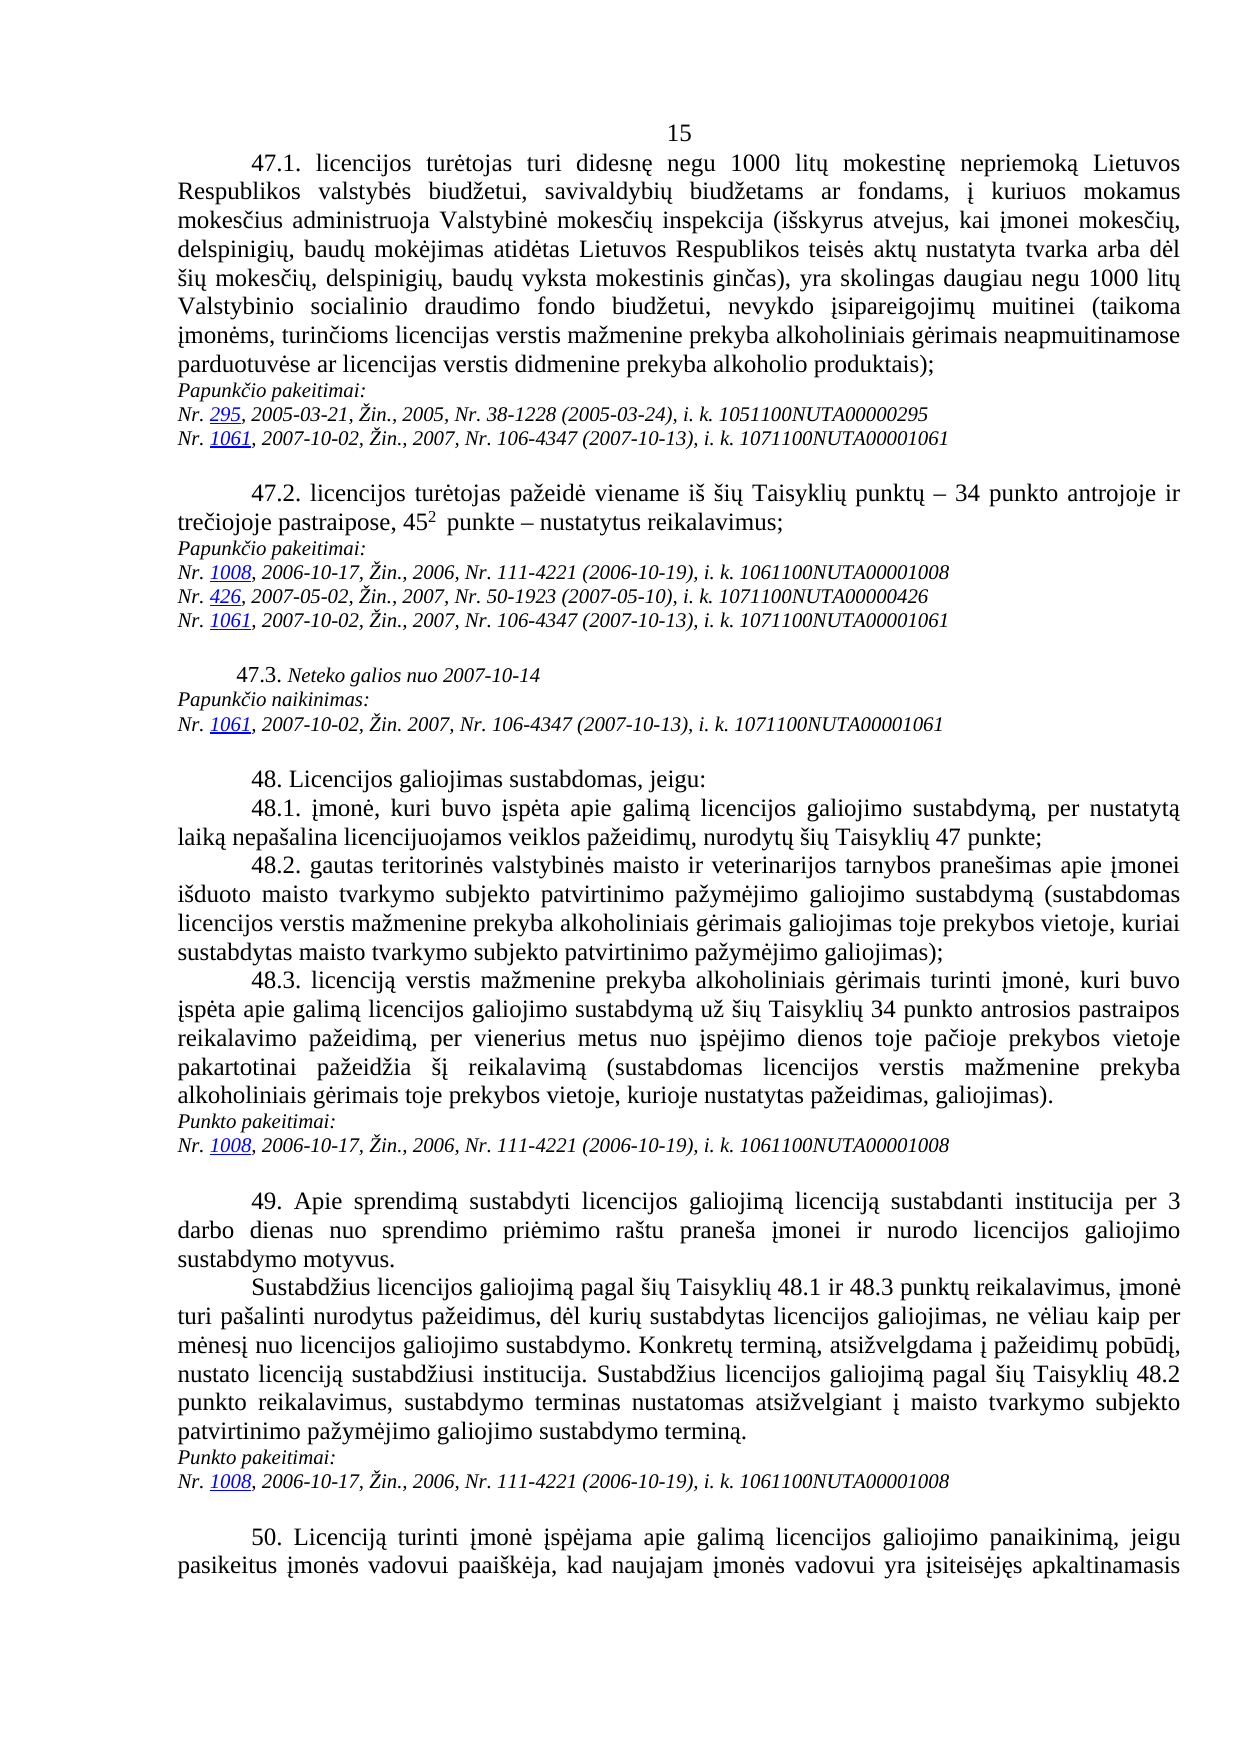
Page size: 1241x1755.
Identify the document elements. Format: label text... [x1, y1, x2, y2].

text Nr. 295, 2005-03-21, Žin., 2005, Nr. 38-1228 (2005-03-24), i. k. 1051100NUTA00000295 [177, 402, 1181, 426]
text 48.3. licenciją verstis mažmenine prekyba alkoholiniais gėrimais turinti įmonė, kuri buvo įspėta apie galimą licencijos galiojimo sustabdymą už šių Taisyklių 34 punkto antrosios pastraipos reikalavimo pažeidimą, per vienerius metus nuo įspėjimo dienos toje pačioje prekybos vietoje pakartotinai pažeidžia šį reikalavimą (sustabdomas licencijos verstis mažmenine prekyba alkoholiniais gėrimais toje prekybos vietoje, kurioje nustatytas pažeidimas, galiojimas). [177, 966, 1181, 1109]
text Nr. 1061, 2007-10-02, Žin. 2007, Nr. 106-4347 (2007-10-13), i. k. 1071100NUTA00001061 [177, 711, 1181, 736]
text 48. Licencijos galiojimas sustabdomas, jeigu: [177, 764, 1181, 793]
text Nr. 1061, 2007-10-02, Žin., 2007, Nr. 106-4347 (2007-10-13), i. k. 1071100NUTA00001061 [177, 608, 1181, 632]
text Papunkčio naikinimas: [177, 687, 1181, 711]
text 47.1. licencijos turėtojas turi didesnę negu 1000 litų mokestinę nepriemoką Lietuvos Respublikos valstybės biudžetui, savivaldybių biudžetams ar fondams, į kuriuos mokamus mokesčius administruoja Valstybinė mokesčių inspekcija (išskyrus atvejus, kai įmonei mokesčių, delspinigių, baudų mokėjimas atidėtas Lietuvos Respublikos teisės aktų nustatyta tvarka arba dėl šių mokesčių, delspinigių, baudų vyksta mokestinis ginčas), yra skolingas daugiau negu 1000 litų Valstybinio socialinio draudimo fondo biudžetui, nevykdo įsipareigojimų muitinei (taikoma įmonėms, turinčioms licencijas verstis mažmenine prekyba alkoholiniais gėrimais neapmuitinamose parduotuvėse ar licencijas verstis didmenine prekyba alkoholio produktais); [177, 148, 1181, 378]
text Nr. 426, 2007-05-02, Žin., 2007, Nr. 50-1923 (2007-05-10), i. k. 1071100NUTA00000426 [177, 584, 1181, 608]
text 49. Apie sprendimą sustabdyti licencijos galiojimą licenciją sustabdanti institucija per 3 darbo dienas nuo sprendimo priėmimo raštu praneša įmonei ir nurodo licencijos galiojimo sustabdymo motyvus. [177, 1186, 1181, 1272]
text Nr. 1008, 2006-10-17, Žin., 2006, Nr. 111-4221 (2006-10-19), i. k. 1061100NUTA00001008 [177, 1469, 1181, 1493]
text Papunkčio pakeitimai: [177, 536, 1181, 560]
text 48.1. įmonė, kuri buvo įspėta apie galimą licencijos galiojimo sustabdymą, per nustatytą laiką nepašalina licencijuojamos veiklos pažeidimų, nurodytų šių Taisyklių 47 punkte; [177, 793, 1181, 851]
text Punkto pakeitimai: [177, 1445, 1181, 1469]
text 50. Licenciją turinti įmonė įspėjama apie galimą licencijos galiojimo panaikinimą, jeigu pasikeitus įmonės vadovui paaiškėja, kad naujajam įmonės vadovui yra įsiteisėjęs apkaltinamasis [177, 1522, 1181, 1579]
text Sustabdžius licencijos galiojimą pagal šių Taisyklių 48.1 ir 48.3 punktų reikalavimus, įmonė turi pašalinti nurodytus pažeidimus, dėl kurių sustabdytas licencijos galiojimas, ne vėliau kaip per mėnesį nuo licencijos galiojimo sustabdymo. Konkretų terminą, atsižvelgdama į pažeidimų pobūdį, nustato licenciją sustabdžiusi institucija. Sustabdžius licencijos galiojimą pagal šių Taisyklių 48.2 punkto reikalavimus, sustabdymo terminas nustatomas atsižvelgiant į maisto tvarkymo subjekto patvirtinimo pažymėjimo galiojimo sustabdymo terminą. [177, 1272, 1181, 1445]
text Nr. 1008, 2006-10-17, Žin., 2006, Nr. 111-4221 (2006-10-19), i. k. 1061100NUTA00001008 [177, 560, 1181, 584]
text Papunkčio pakeitimai: [177, 378, 1181, 402]
text 47.2. licencijos turėtojas pažeidė viename iš šių Taisyklių punktų – 34 punkto antrojoje ir trečiojoje pastraipose, 452 punkte – nustatytus reikalavimus; [177, 478, 1181, 536]
text Nr. 1061, 2007-10-02, Žin., 2007, Nr. 106-4347 (2007-10-13), i. k. 1071100NUTA00001061 [177, 426, 1181, 450]
text 48.2. gautas teritorinės valstybinės maisto ir veterinarijos tarnybos pranešimas apie įmonei išduoto maisto tvarkymo subjekto patvirtinimo pažymėjimo galiojimo sustabdymą (sustabdomas licencijos verstis mažmenine prekyba alkoholiniais gėrimais galiojimas toje prekybos vietoje, kuriai sustabdytas maisto tvarkymo subjekto patvirtinimo pažymėjimo galiojimas); [177, 851, 1181, 966]
text Punkto pakeitimai: [177, 1109, 1181, 1133]
text 47.3. Neteko galios nuo 2007-10-14 [177, 661, 1181, 687]
text Nr. 1008, 2006-10-17, Žin., 2006, Nr. 111-4221 (2006-10-19), i. k. 1061100NUTA00001008 [177, 1133, 1181, 1157]
